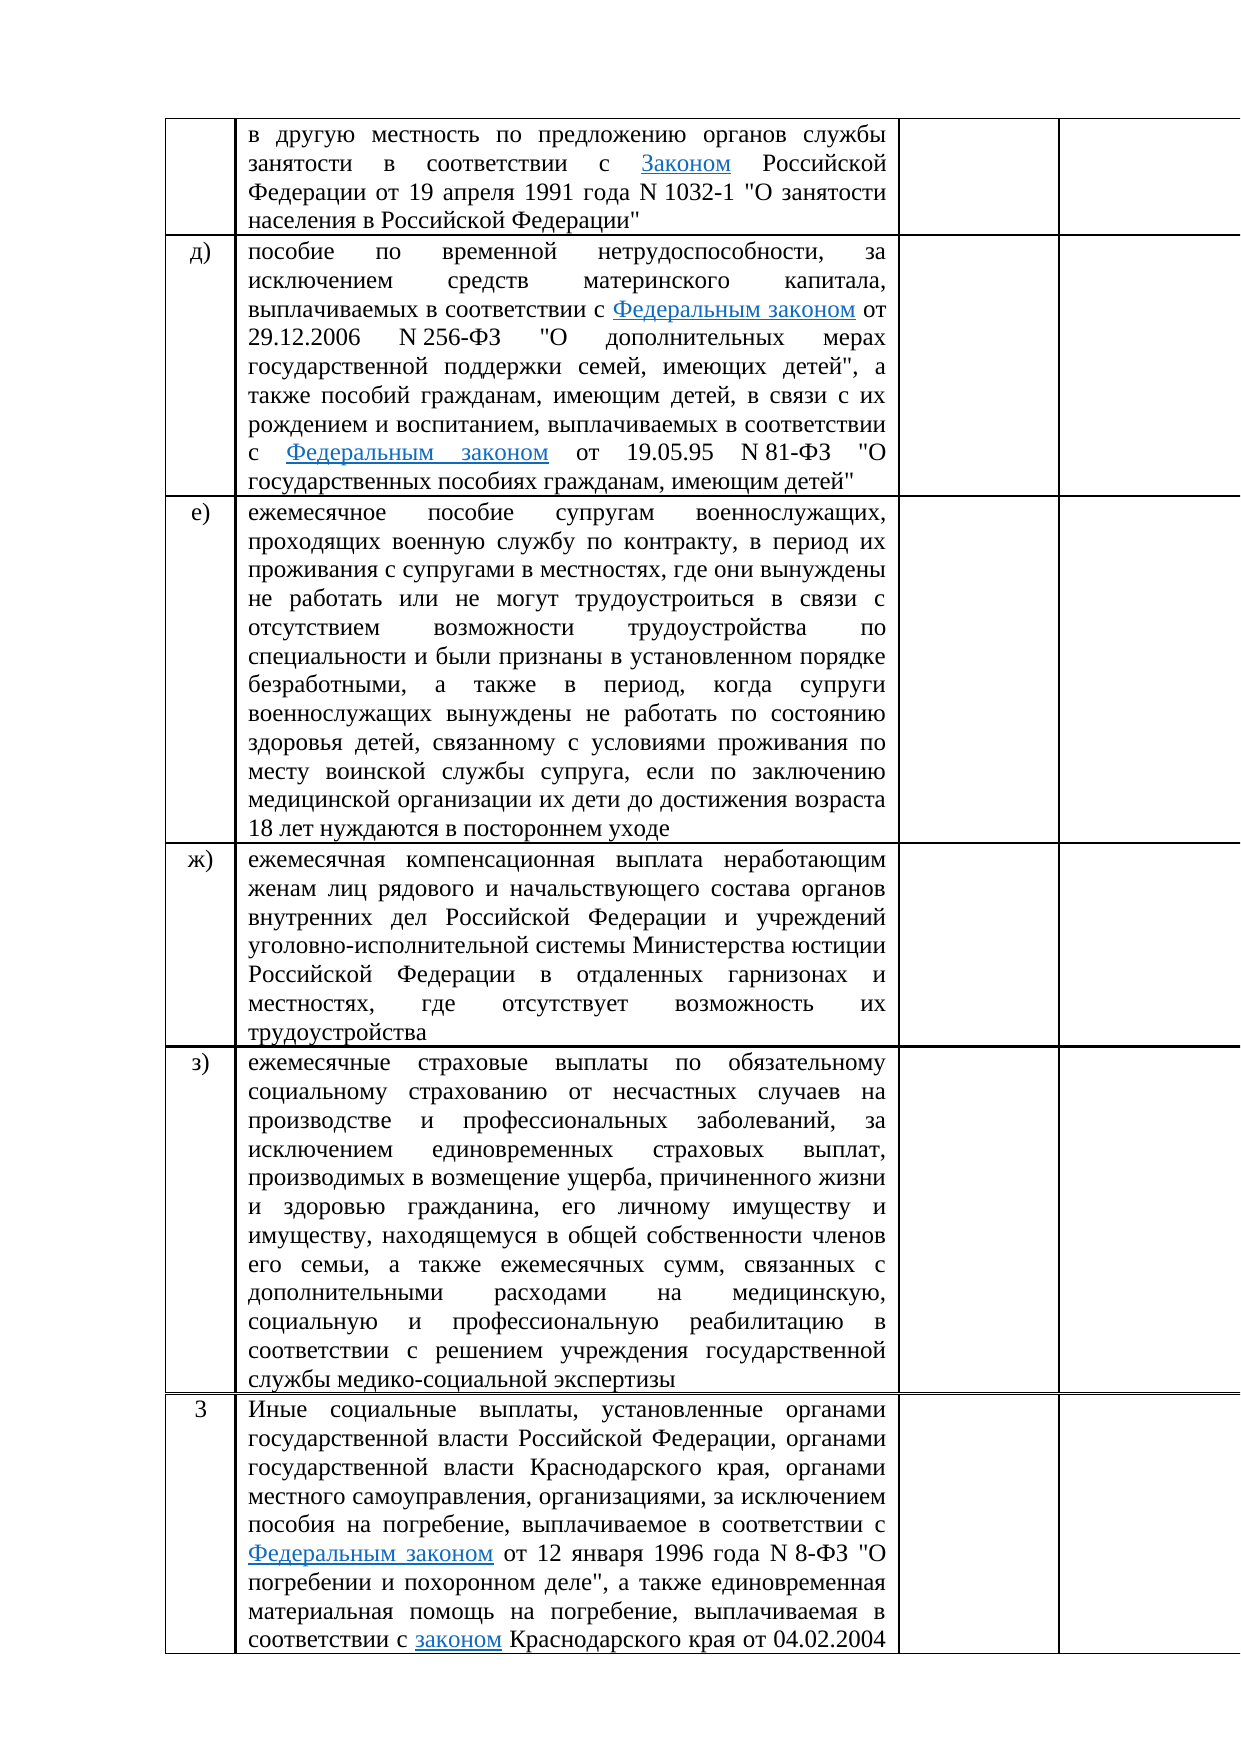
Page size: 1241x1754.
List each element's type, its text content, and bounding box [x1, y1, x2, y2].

table_cell пособие по временной нетрудоспособности, за исключением средств материнского капитала, выплачиваемых в соответствии с Федеральным законом от 29.12.2006 N 256-ФЗ "О дополнительных мерах государственной поддержки семей, имеющих детей", а также пособий гражданам, имеющим детей, в связи с их рождением и воспитанием, выплачиваемых в соответствии с Федеральным законом от 19.05.95 N 81-ФЗ "О государственных пособиях гражданам, имеющим детей" [237, 236, 898, 495]
table_cell [900, 119, 1058, 234]
table_cell [1060, 236, 1240, 495]
table_cell [900, 236, 1058, 495]
table_cell ежемесячная компенсационная выплата неработающим женам лиц рядового и начальствующего состава органов внутренних дел Российской Федерации и учреждений уголовно-исполнительной системы Министерства юстиции Российской Федерации в отдаленных гарнизонах и местностях, где отсутствует возможность их трудоустройства [237, 844, 898, 1045]
table_cell [900, 1395, 1058, 1653]
table_cell з) [166, 1048, 234, 1392]
table_cell [1060, 1395, 1240, 1653]
table_cell 3 [166, 1395, 234, 1653]
table_cell [900, 844, 1058, 1045]
table_cell ежемесячное пособие супругам военнослужащих, проходящих военную службу по контракту, в период их проживания с супругами в местностях, где они вынуждены не работать или не могут трудоустроиться в связи с отсутствием возможности трудоустройства по специальности и были признаны в установленном порядке безработными, а также в период, когда супруги военнослужащих вынуждены не работать по состоянию здоровья детей, связанному с условиями проживания по месту воинской службы супруга, если по заключению медицинской организации их дети до достижения возраста 18 лет нуждаются в постороннем уходе [237, 497, 898, 842]
table_cell [1060, 1048, 1240, 1392]
table_cell е) [166, 497, 234, 842]
table_cell [900, 1048, 1058, 1392]
table_cell ж) [166, 844, 234, 1045]
table_cell [1060, 497, 1240, 842]
table_cell [1060, 119, 1240, 234]
table_cell [1060, 844, 1240, 1045]
table_cell в другую местность по предложению органов службы занятости в соответствии с Законом Российской Федерации от 19 апреля 1991 года N 1032-1 "О занятости населения в Российской Федерации" [237, 119, 898, 234]
table_cell д) [166, 236, 234, 495]
table_cell [900, 497, 1058, 842]
table_cell Иные социальные выплаты, установленные органами государственной власти Российской Федерации, органами государственной власти Краснодарского края, органами местного самоуправления, организациями, за исключением пособия на погребение, выплачиваемое в соответствии с Федеральным законом от 12 января 1996 года N 8-ФЗ "О погребении и похоронном деле", а также единовременная материальная помощь на погребение, выплачиваемая в соответствии с законом Краснодарского края от 04.02.2004 [237, 1395, 898, 1653]
table_cell ежемесячные страховые выплаты по обязательному социальному страхованию от несчастных случаев на производстве и профессиональных заболеваний, за исключением единовременных страховых выплат, производимых в возмещение ущерба, причиненного жизни и здоровью гражданина, его личному имуществу и имуществу, находящемуся в общей собственности членов его семьи, а также ежемесячных сумм, связанных с дополнительными расходами на медицинскую, социальную и профессиональную реабилитацию в соответствии с решением учреждения государственной службы медико-социальной экспертизы [237, 1048, 898, 1392]
table_cell [166, 119, 234, 234]
